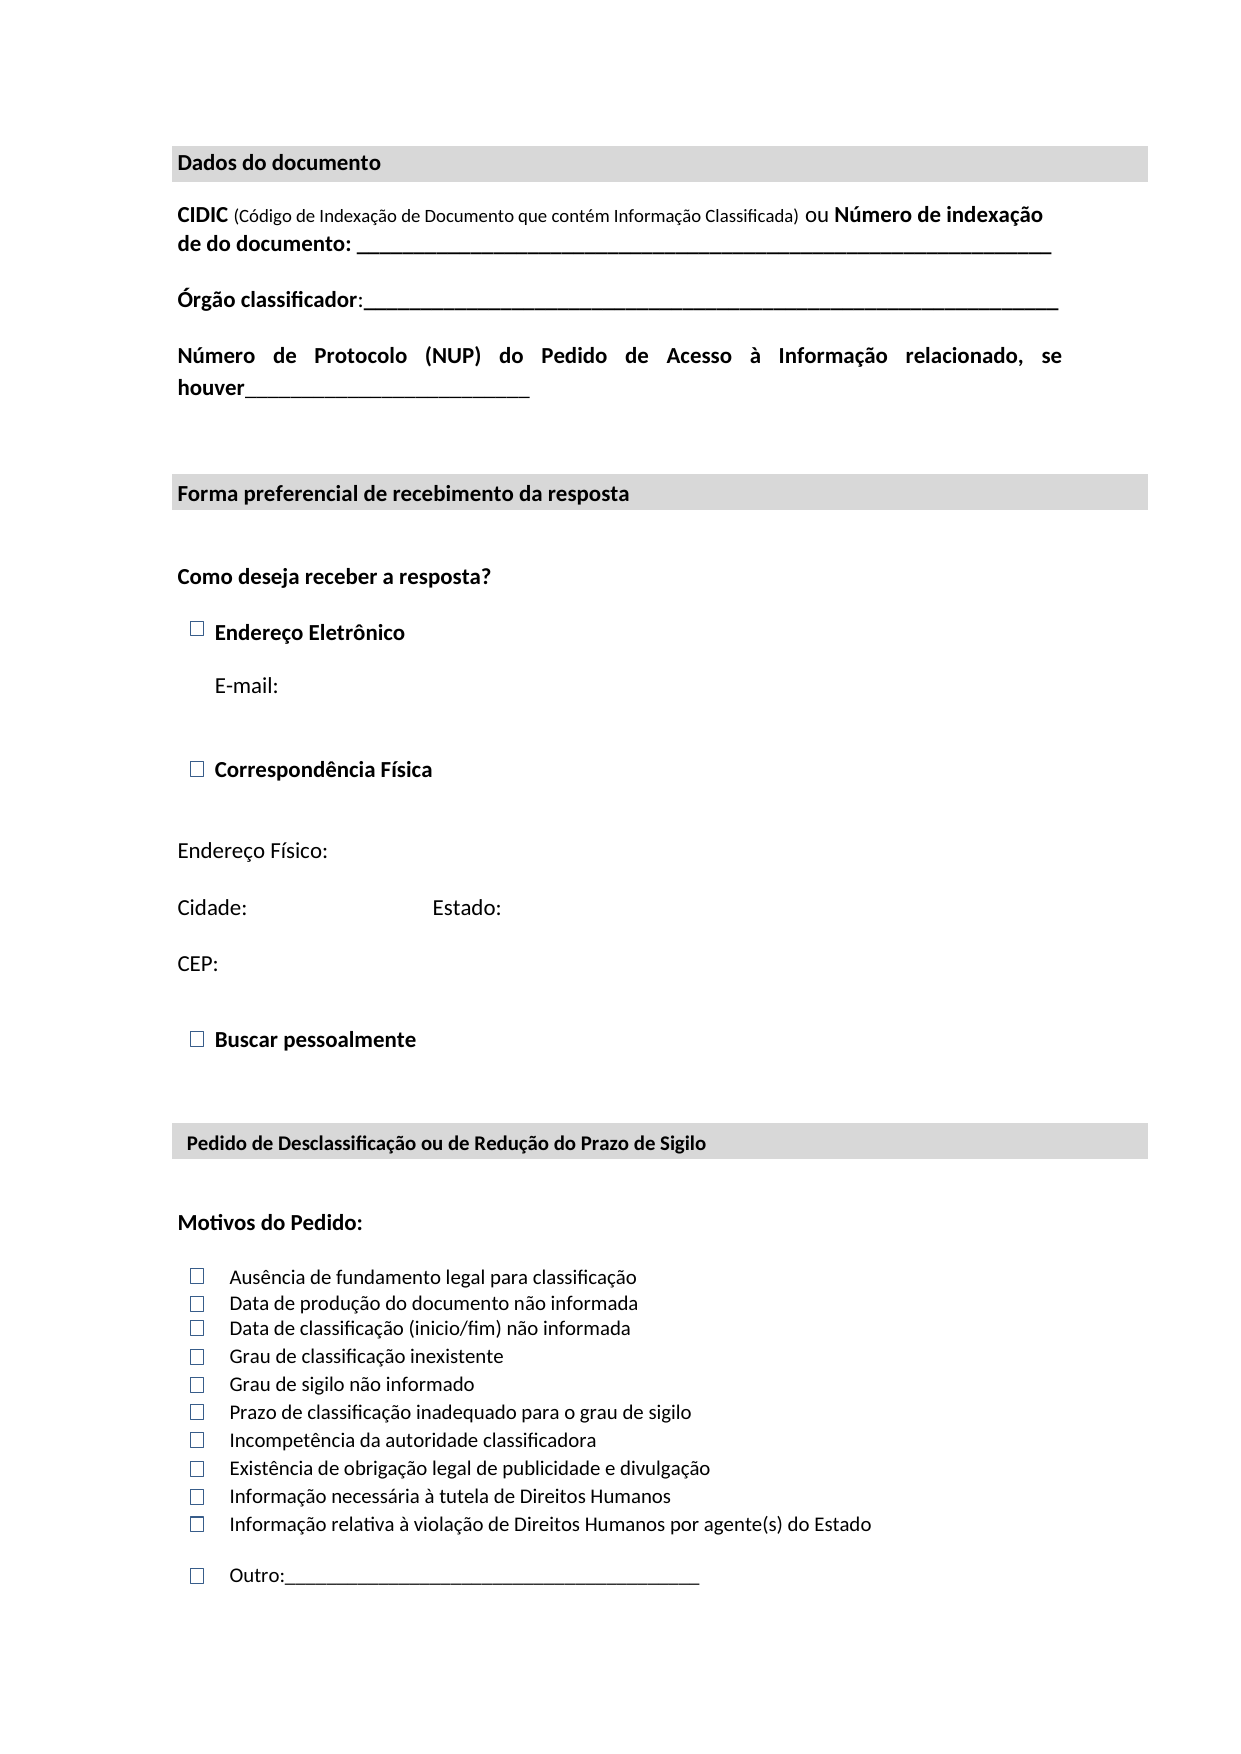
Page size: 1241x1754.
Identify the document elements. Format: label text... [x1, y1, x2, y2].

table_header [177, 1265, 218, 1315]
text Motivos do Pedido: [177, 1181, 1063, 1264]
table_cell [177, 756, 203, 837]
table_cell Correspondência Física [203, 756, 1071, 837]
table_cell [177, 1428, 218, 1456]
table_cell Grau de classificação inexistente [218, 1344, 1078, 1371]
table_cell [177, 1456, 218, 1483]
table_cell [191, 762, 203, 776]
table_cell Data de classificação (inicio/fim) não informada [218, 1315, 1078, 1343]
text CIDIC (Código de Indexação de Documento que contém Informação Classificada) ou Número de indexação de do documento: _____________________________________________________________ Órgão classificador:_____________________________________________________________ [177, 201, 1063, 313]
table_cell [177, 1563, 218, 1590]
table_cell Informação necessária à tutela de Direitos Humanos [218, 1484, 1078, 1512]
text Número de Protocolo (NUP) do Pedido de Acesso à Informação relacionado, se houver_________________________ [177, 341, 1063, 401]
table_cell Buscar pessoalmente [203, 1026, 1071, 1074]
table_cell Existência de obrigação legal de publicidade e divulgação [218, 1456, 1078, 1483]
table_header [203, 977, 1071, 1026]
table_cell Grau de sigilo não informado [218, 1371, 1078, 1399]
table_cell [177, 1484, 218, 1512]
text Como deseja receber a resposta? [177, 562, 1063, 591]
table_cell [177, 1344, 218, 1371]
table_cell Outro:________________________________________ [218, 1563, 1078, 1590]
table_cell [177, 1512, 218, 1562]
table_cell [177, 1400, 218, 1427]
table_header [191, 622, 203, 635]
table_cell Incompetência da autoridade classificadora [218, 1428, 1078, 1456]
table_header [177, 619, 203, 756]
table_header Endereço Eletrônico E-mail: [203, 619, 1071, 756]
table_cell [177, 1026, 203, 1074]
text Endereço Físico: Cidade: Estado: CEP: [177, 837, 1063, 977]
table_cell Informação relativa à violação de Direitos Humanos por agente(s) do Estado [218, 1512, 1078, 1562]
table_cell Prazo de classificação inadequado para o grau de sigilo [218, 1400, 1078, 1427]
table_cell [191, 1032, 203, 1046]
table_header [177, 977, 203, 1026]
table_cell [177, 1315, 218, 1343]
table_header Ausência de fundamento legal para classificação Data de produção do documento não informada [218, 1265, 1078, 1315]
table_cell [177, 1371, 218, 1399]
